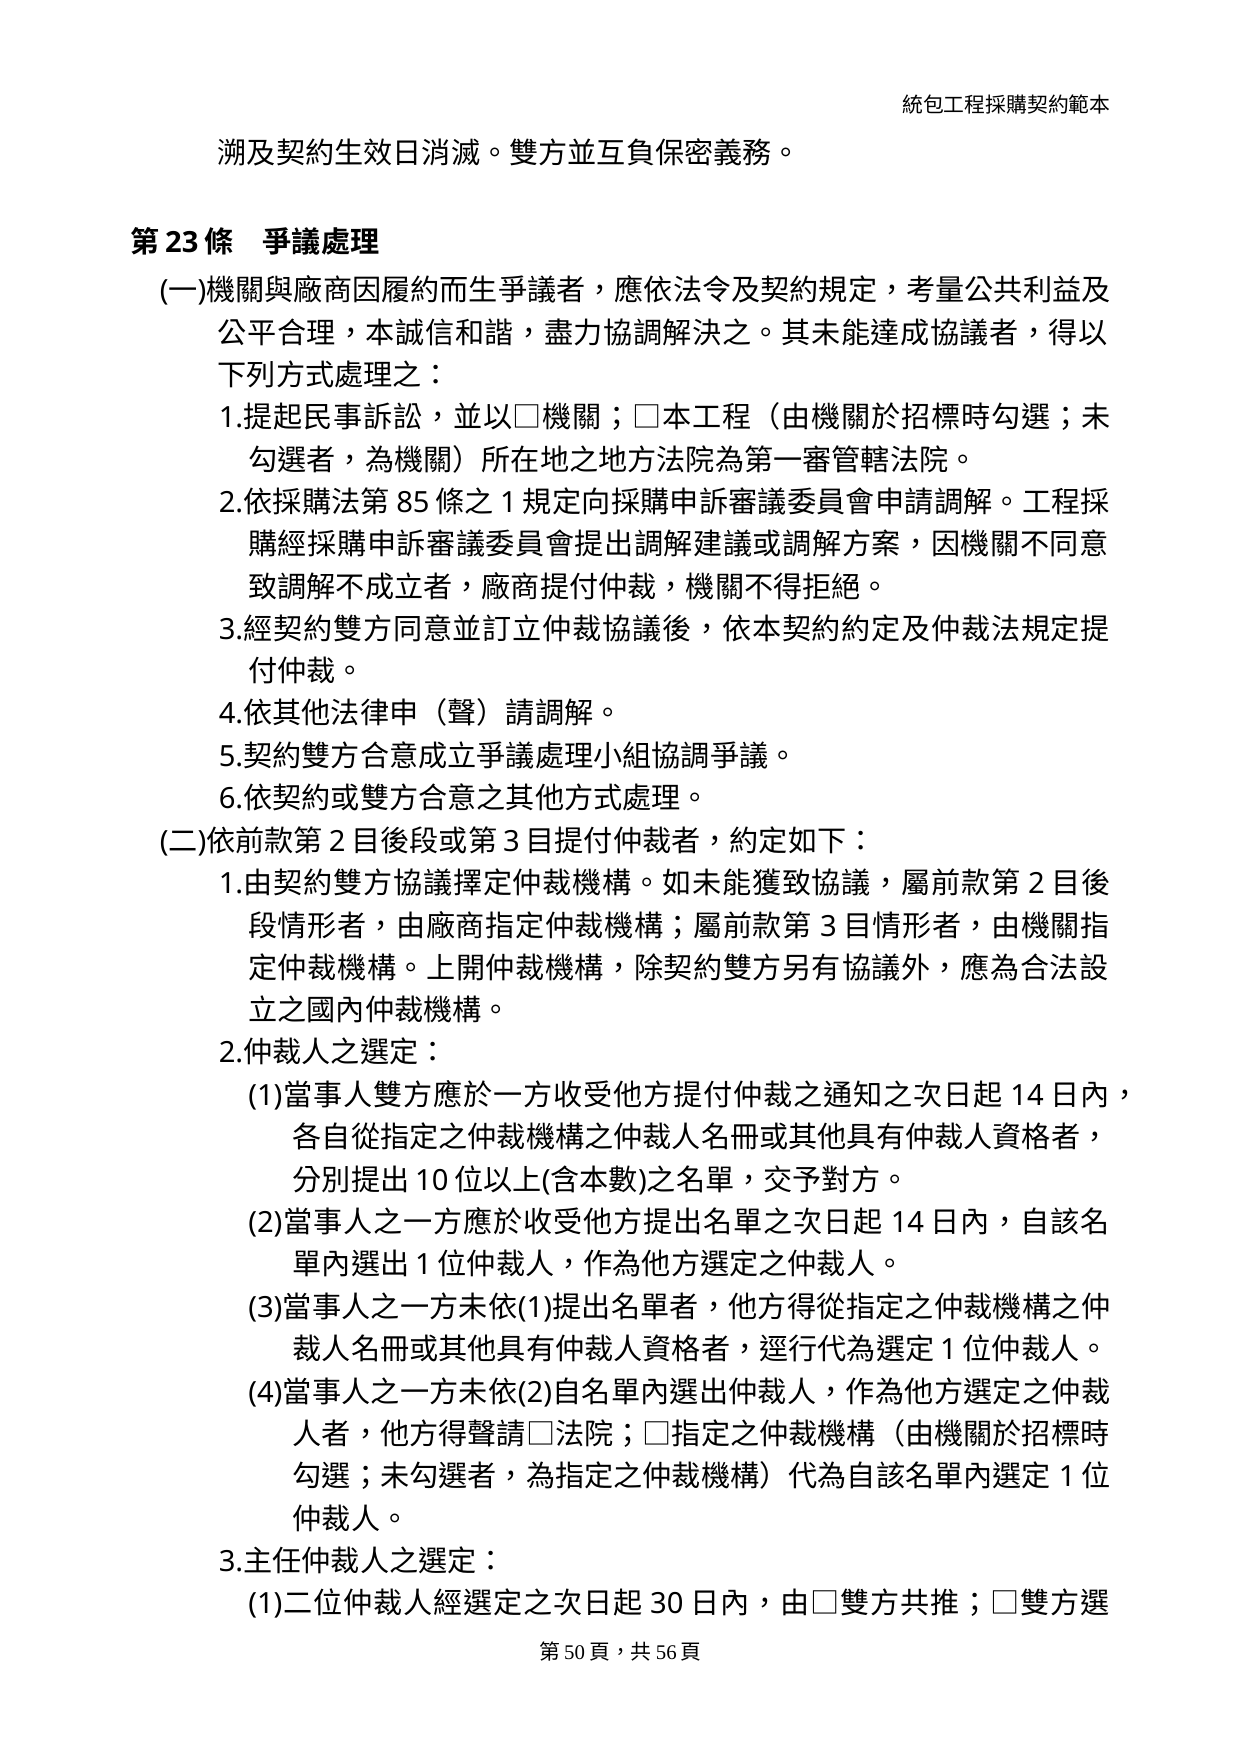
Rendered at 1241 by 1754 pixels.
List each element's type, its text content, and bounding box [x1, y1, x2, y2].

text (一)機關與廠商因履約而生爭議者，應依法令及契約規定，考量公共利益及公平合理，本誠信和諧，盡力協調解決之。其未能達成協議者，得以下列方式處理之： [159, 267, 1110, 394]
text 6.依契約或雙方合意之其他方式處理。 [218, 775, 1110, 817]
text 5.契約雙方合意成立爭議處理小組協調爭議。 [218, 732, 1110, 775]
text 2.依採購法第85條之1規定向採購申訴審議委員會申請調解。工程採購經採購申訴審議委員會提出調解建議或調解方案，因機關不同意致調解不成立者，廠商提付仲裁，機關不得拒絕。 [218, 478, 1110, 605]
text (1)當事人雙方應於一方收受他方提付仲裁之通知之次日起14日內，各自從指定之仲裁機構之仲裁人名冊或其他具有仲裁人資格者，分別提出10位以上(含本數)之名單，交予對方。 [248, 1071, 1110, 1198]
text 2.仲裁人之選定： [218, 1029, 1110, 1071]
text (1)二位仲裁人經選定之次日起30日內，由□雙方共推；□雙方選 [248, 1580, 1110, 1622]
text (二)依前款第2目後段或第3目提付仲裁者，約定如下： [159, 817, 1110, 860]
text 1.提起民事訴訟，並以□機關；□本工程（由機關於招標時勾選；未勾選者，為機關）所在地之地方法院為第一審管轄法院。 [218, 394, 1110, 478]
text 1.由契約雙方協議擇定仲裁機構。如未能獲致協議，屬前款第2目後段情形者，由廠商指定仲裁機構；屬前款第3目情形者，由機關指定仲裁機構。上開仲裁機構，除契約雙方另有協議外，應為合法設立之國內仲裁機構。 [218, 860, 1110, 1029]
text 3.經契約雙方同意並訂立仲裁協議後，依本契約約定及仲裁法規定提付仲裁。 [218, 605, 1110, 690]
text (十五)本契約終止時，自終止之日起，雙方之權利義務即消滅。契約解除時，溯及契約生效日消滅。雙方並互負保密義務。 [159, 130, 1110, 172]
text (3)當事人之一方未依(1)提出名單者，他方得從指定之仲裁機構之仲裁人名冊或其他具有仲裁人資格者，逕行代為選定1位仲裁人。 [248, 1283, 1110, 1368]
text 第23條 爭議處理 [130, 218, 1110, 261]
text 4.依其他法律申（聲）請調解。 [218, 690, 1110, 732]
text (2)當事人之一方應於收受他方提出名單之次日起14日內，自該名單內選出1位仲裁人，作為他方選定之仲裁人。 [248, 1198, 1110, 1283]
text 3.主任仲裁人之選定： [218, 1537, 1110, 1580]
text (4)當事人之一方未依(2)自名單內選出仲裁人，作為他方選定之仲裁人者，他方得聲請□法院；□指定之仲裁機構（由機關於招標時勾選；未勾選者，為指定之仲裁機構）代為自該名單內選定1位仲裁人。 [248, 1368, 1110, 1537]
